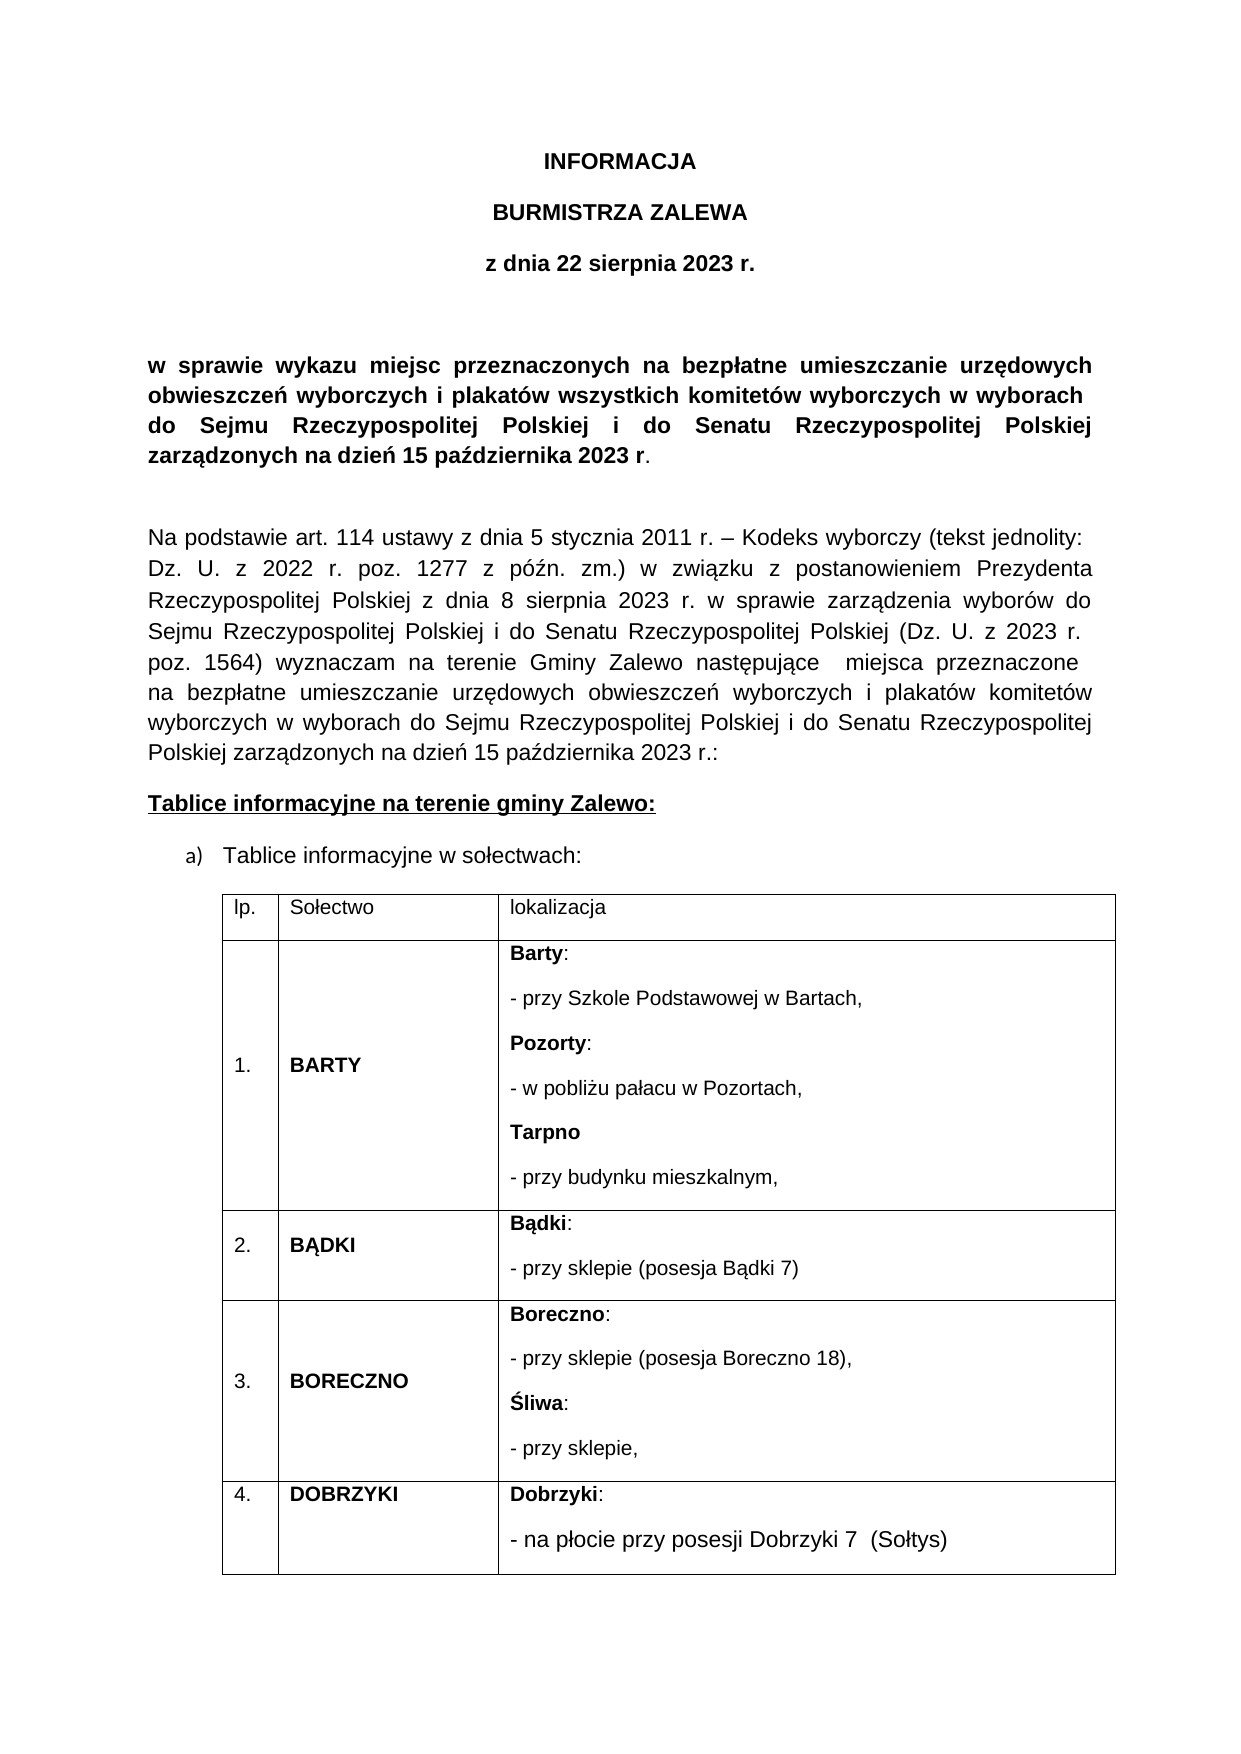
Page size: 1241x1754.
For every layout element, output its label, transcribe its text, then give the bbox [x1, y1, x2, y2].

text INFORMACJA [148, 148, 1093, 174]
table_cell 2. [223, 1211, 278, 1300]
table_cell 3. [223, 1301, 278, 1481]
text BURMISTRZA ZALEWA [148, 199, 1093, 225]
text w sprawie wykazu miejsc przeznaczonych na bezpłatne umieszczanie urzędowych obwieszczeń wyborczych i plakatów wszystkich komitetów wyborczych w wyborach do Sejmu Rzeczypospolitej Polskiej i do Senatu Rzeczypospolitej Polskiej zarządzonych na dzień 15 października 2023 r. [148, 352, 1093, 469]
text Na podstawie art. 114 ustawy z dnia 5 stycznia 2011 r. – Kodeks wyborczy (tekst jednolity: Dz. U. z 2022 r. poz. 1277 z późn. zm.) w związku z postanowieniem Prezydenta Rzeczypospolitej Polskiej z dnia 8 sierpnia 2023 r. w sprawie zarządzenia wyborów do Sejmu Rzeczypospolitej Polskiej i do Senatu Rzeczypospolitej Polskiej (Dz. U. z 2023 r. poz. 1564) wyznaczam na terenie Gminy Zalewo następujące miejsca przeznaczone na bezpłatne umieszczanie urzędowych obwieszczeń wyborczych i plakatów komitetów wyborczych w wyborach do Sejmu Rzeczypospolitej Polskiej i do Senatu Rzeczypospolitej Polskiej zarządzonych na dzień 15 października 2023 r.: [148, 493, 1093, 765]
table_cell BĄDKI [279, 1211, 498, 1300]
table_cell BARTY [279, 941, 498, 1210]
table_header lokalizacja [499, 895, 1115, 940]
table_cell Bądki: - przy sklepie (posesja Bądki 7) [499, 1211, 1115, 1300]
table_cell 1. [223, 941, 278, 1210]
table_cell DOBRZYKI [279, 1482, 498, 1574]
list Tablice informacyjne w sołectwach: [185, 841, 1093, 869]
table_cell BORECZNO [279, 1301, 498, 1481]
table_header lp. [223, 895, 278, 940]
table_header Sołectwo [279, 895, 498, 940]
text z dnia 22 sierpnia 2023 r. [148, 250, 1093, 276]
text Tablice informacyjne na terenie gminy Zalewo: [148, 790, 1093, 816]
table_cell Boreczno: - przy sklepie (posesja Boreczno 18), Śliwa: - przy sklepie, [499, 1301, 1115, 1481]
table_cell 4. [223, 1482, 278, 1574]
table_cell Barty: - przy Szkole Podstawowej w Bartach, Pozorty: - w pobliżu pałacu w Pozortach, Tarpno - przy budynku mieszkalnym, [499, 941, 1115, 1210]
table_cell Dobrzyki: - na płocie przy posesji Dobrzyki 7 (Sołtys) [499, 1482, 1115, 1574]
